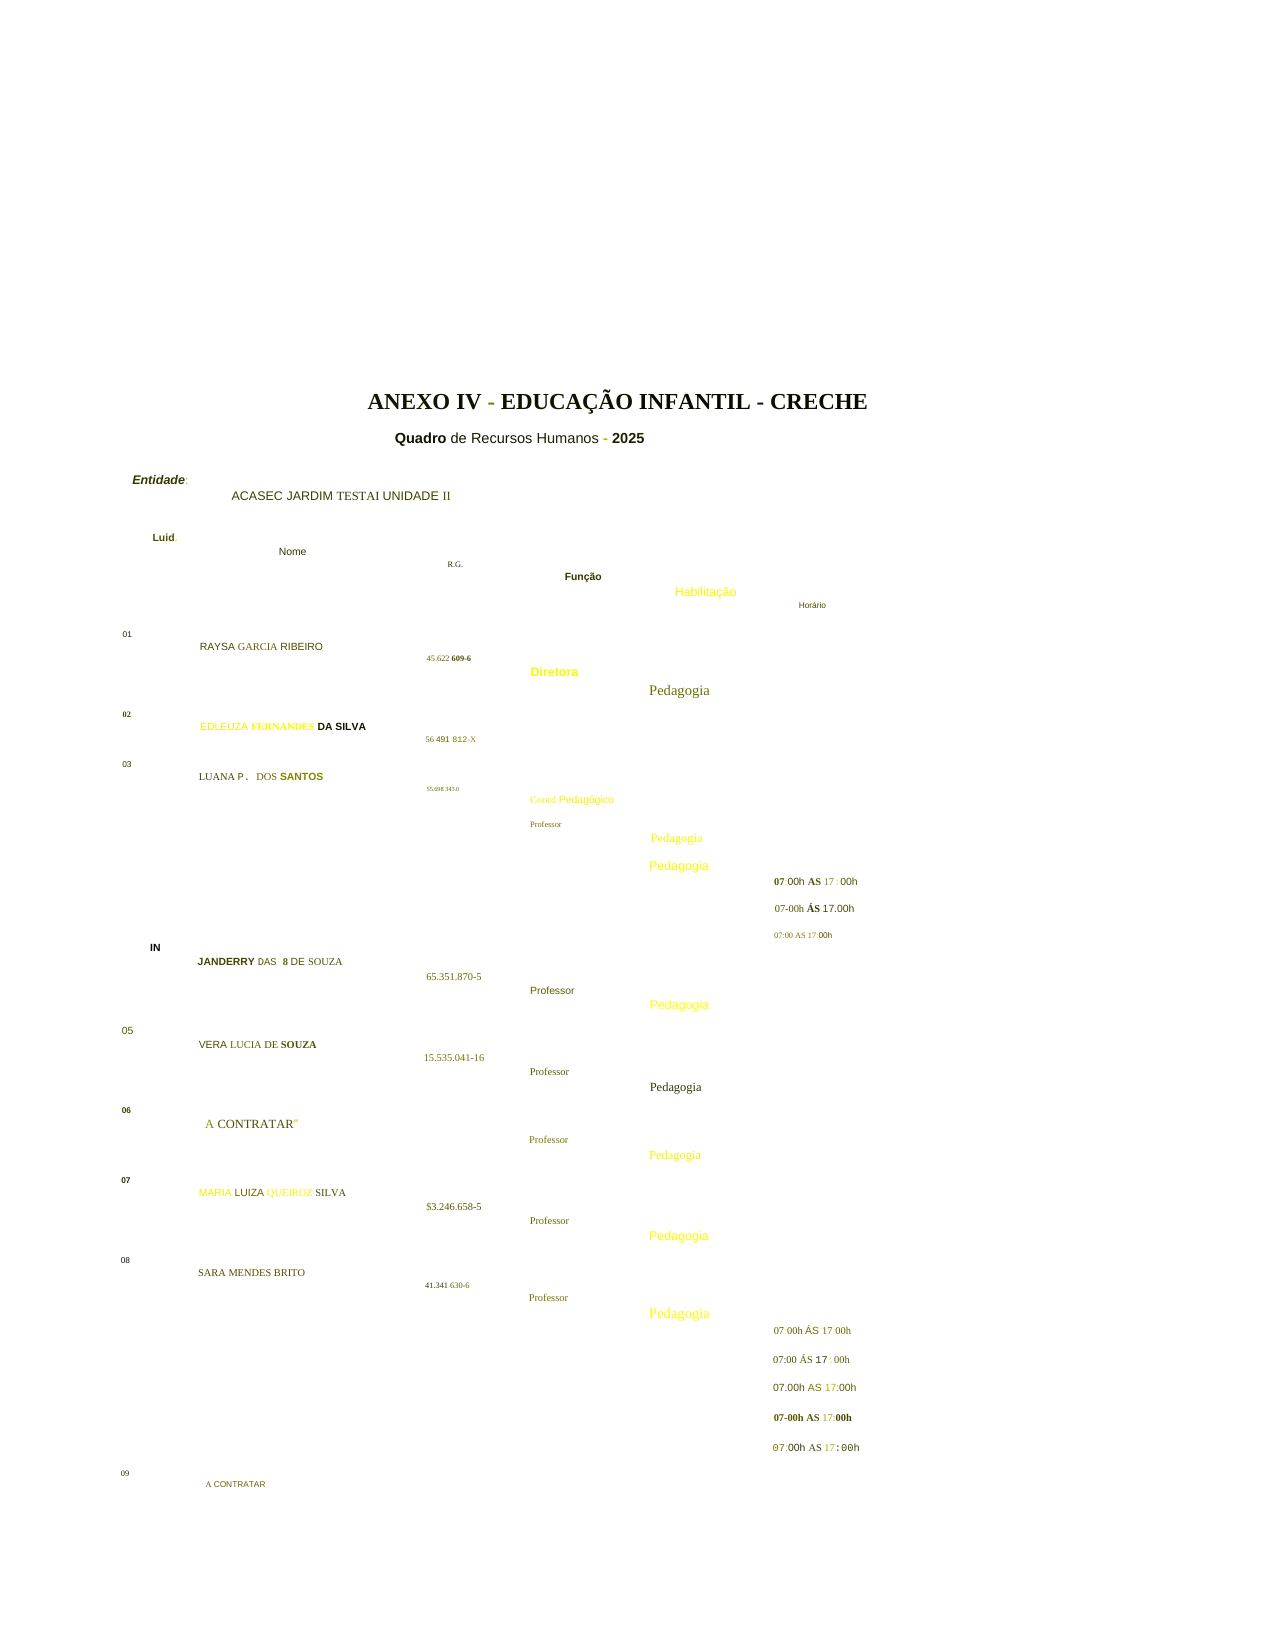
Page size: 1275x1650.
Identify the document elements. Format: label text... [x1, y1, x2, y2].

text LUANA P. DOS SANTOS [198, 770, 369, 783]
text 07 [121, 1176, 169, 1186]
text Diretora [530, 665, 612, 679]
text 15.535.041-16 [423, 1052, 532, 1064]
text 03 [122, 759, 171, 769]
text Professor [529, 1066, 613, 1078]
text 56 491 812-X [425, 734, 530, 745]
text Professor [530, 984, 612, 996]
text 65.351.870-5 [426, 971, 528, 982]
text 07:00h AS 17:00h [774, 875, 900, 888]
text Pedagogia [649, 681, 737, 698]
text Pedagogia [649, 998, 737, 1012]
text 09 [121, 1469, 169, 1478]
text IN [150, 942, 1125, 954]
text 02 [122, 710, 171, 719]
text Quadro de Recursos Humanos - 2025 [394, 429, 722, 446]
text Luid. [152, 532, 216, 544]
text 07:00h AS 17:00h [772, 1441, 898, 1454]
text R.G. [447, 559, 507, 569]
text Pedagogia [649, 1079, 737, 1094]
text Professor [530, 820, 613, 829]
text Habilitação [674, 584, 770, 598]
text 55.698 343.0 [426, 785, 528, 792]
text Coord Pedagógico [530, 793, 661, 806]
text Pedagogia [649, 1228, 736, 1243]
text SARA MENDES BRITO [198, 1267, 359, 1279]
text Professor [529, 1214, 612, 1226]
text ANEXO IV - EDUCAÇÃO INFANTIL - CRECHE [367, 388, 879, 414]
text Horário [798, 601, 876, 610]
text 07.00h AS 17:00h [773, 1382, 899, 1394]
text A CONTRATAR [205, 1480, 327, 1489]
text Função [564, 570, 641, 582]
text MARIA LUIZA QUEIROZ SILVA [198, 1187, 411, 1199]
text Nome [278, 546, 345, 558]
text 08 [121, 1256, 169, 1265]
text 07:00 ÁS 17:00h [773, 1354, 899, 1366]
text Pedagogia [650, 831, 737, 845]
text 06 [122, 1106, 170, 1116]
text Pedagogia [649, 859, 737, 873]
text Professor [528, 1291, 612, 1303]
text 41.341 630-6 [425, 1280, 527, 1290]
text Pedagogia [649, 1147, 737, 1162]
text A CONTRATAR" [205, 1117, 332, 1132]
text JANDERRY DAS 8 DE SOUZA [197, 956, 406, 969]
text Pedagogia [649, 1305, 736, 1322]
text 07:00 AS 17:00h [774, 931, 900, 941]
text Entidade: [132, 472, 231, 487]
text 07-00h ÁS 17.00h [774, 903, 900, 915]
text ACASEC JARDIM TESTAI UNIDADE II [231, 489, 529, 503]
text $3.246.658-5 [426, 1201, 527, 1213]
text RAYSA GARCIA RIBEIRO [199, 640, 379, 652]
text VERA LUCIA DE SOUZA [198, 1038, 373, 1050]
text 07:00h ÁS 17:00h [773, 1324, 899, 1336]
text 07-00h AS 17:00h [773, 1411, 899, 1423]
text 45.622 609-6 [426, 654, 528, 664]
text Professor [529, 1134, 612, 1146]
text 05 [122, 1024, 170, 1036]
text EDLEUZA FERNANDES DA SILVA [200, 721, 425, 733]
text 01 [122, 629, 169, 639]
